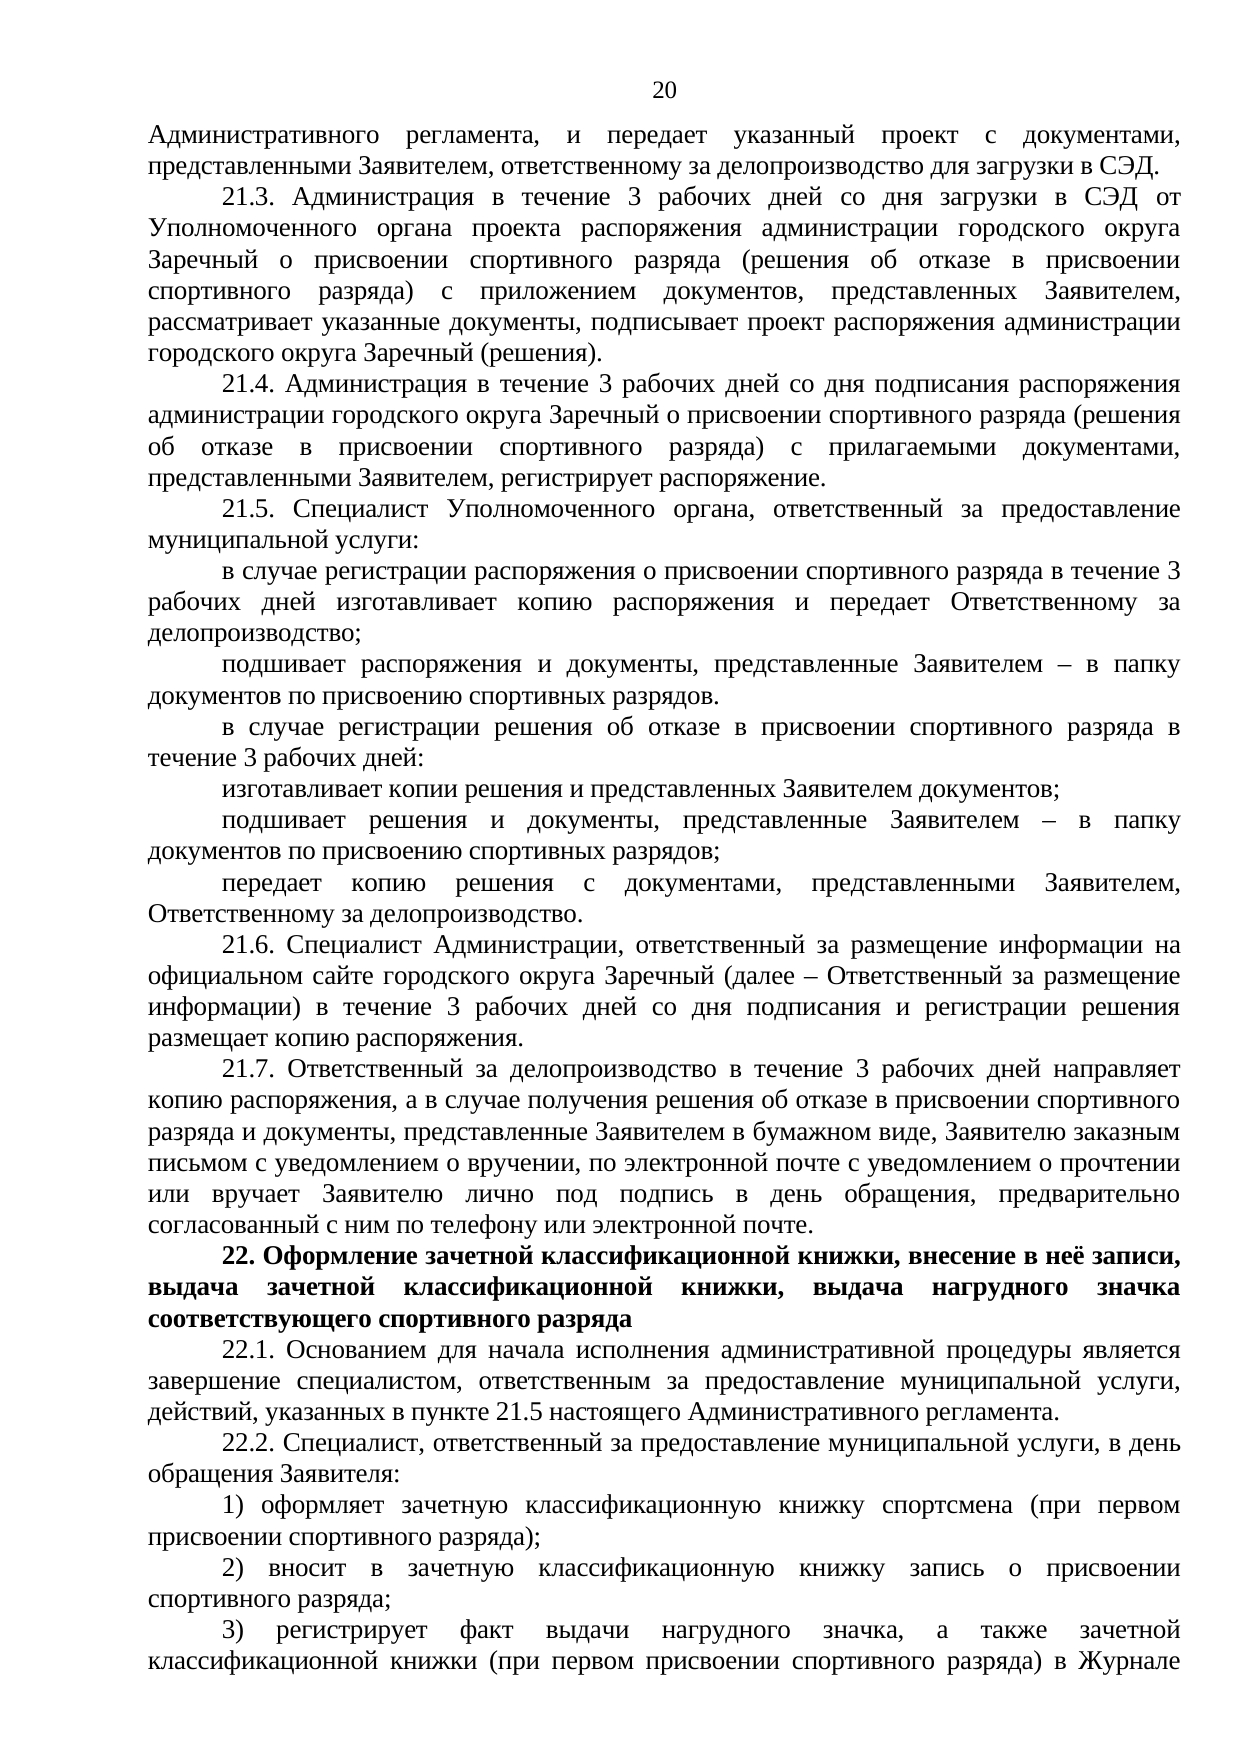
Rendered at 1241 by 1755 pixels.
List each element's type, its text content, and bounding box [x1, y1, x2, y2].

text 21.6. Специалист Администрации, ответственный за размещение информации на официальном сайте городского округа Заречный (далее – Ответственный за размещение информации) в течение 3 рабочих дней со дня подписания и регистрации решения размещает копию распоряжения. [148, 928, 1181, 1052]
text изготавливает копии решения и представленных Заявителем документов; [148, 772, 1181, 803]
text подшивает распоряжения и документы, представленные Заявителем – в папку документов по присвоению спортивных разрядов. [148, 648, 1181, 710]
text в случае регистрации распоряжения о присвоении спортивного разряда в течение 3 рабочих дней изготавливает копию распоряжения и передает Ответственному за делопроизводство; [148, 554, 1181, 648]
text 22.1. Основанием для начала исполнения административной процедуры является завершение специалистом, ответственным за предоставление муниципальной услуги, действий, указанных в пункте 21.5 настоящего Административного регламента. [148, 1333, 1181, 1426]
text 1) оформляет зачетную классификационную книжку спортсмена (при первом присвоении спортивного разряда); [148, 1488, 1181, 1551]
text передает копию решения с документами, представленными Заявителем, Ответственному за делопроизводство. [148, 866, 1181, 928]
text 3) регистрирует факт выдачи нагрудного значка, а также зачетной классификационной книжки (при первом присвоении спортивного разряда) в Журнале [148, 1613, 1181, 1675]
text Административного регламента, и передает указанный проект с документами, представленными Заявителем, ответственному за делопроизводство для загрузки в СЭД. [148, 118, 1181, 180]
text 21.3. Администрация в течение 3 рабочих дней со дня загрузки в СЭД от Уполномоченного органа проекта распоряжения администрации городского округа Заречный о присвоении спортивного разряда (решения об отказе в присвоении спортивного разряда) с приложением документов, представленных Заявителем, рассматривает указанные документы, подписывает проект распоряжения администрации городского округа Заречный (решения). [148, 180, 1181, 367]
text 2) вносит в зачетную классификационную книжку запись о присвоении спортивного разряда; [148, 1551, 1181, 1613]
text 21.4. Администрация в течение 3 рабочих дней со дня подписания распоряжения администрации городского округа Заречный о присвоении спортивного разряда (решения об отказе в присвоении спортивного разряда) с прилагаемыми документами, представленными Заявителем, регистрирует распоряжение. [148, 367, 1181, 492]
text 22. Оформление зачетной классификационной книжки, внесение в неё записи, выдача зачетной классификационной книжки, выдача нагрудного значка соответствующего спортивного разряда [148, 1239, 1181, 1333]
text 21.5. Специалист Уполномоченного органа, ответственный за предоставление муниципальной услуги: [148, 492, 1181, 554]
text подшивает решения и документы, представленные Заявителем – в папку документов по присвоению спортивных разрядов; [148, 803, 1181, 866]
text в случае регистрации решения об отказе в присвоении спортивного разряда в течение 3 рабочих дней: [148, 710, 1181, 772]
text 21.7. Ответственный за делопроизводство в течение 3 рабочих дней направляет копию распоряжения, а в случае получения решения об отказе в присвоении спортивного разряда и документы, представленные Заявителем в бумажном виде, Заявителю заказным письмом с уведомлением о вручении, по электронной почте с уведомлением о прочтении или вручает Заявителю лично под подпись в день обращения, предварительно согласованный с ним по телефону или электронной почте. [148, 1052, 1181, 1239]
text 22.2. Специалист, ответственный за предоставление муниципальной услуги, в день обращения Заявителя: [148, 1426, 1181, 1488]
